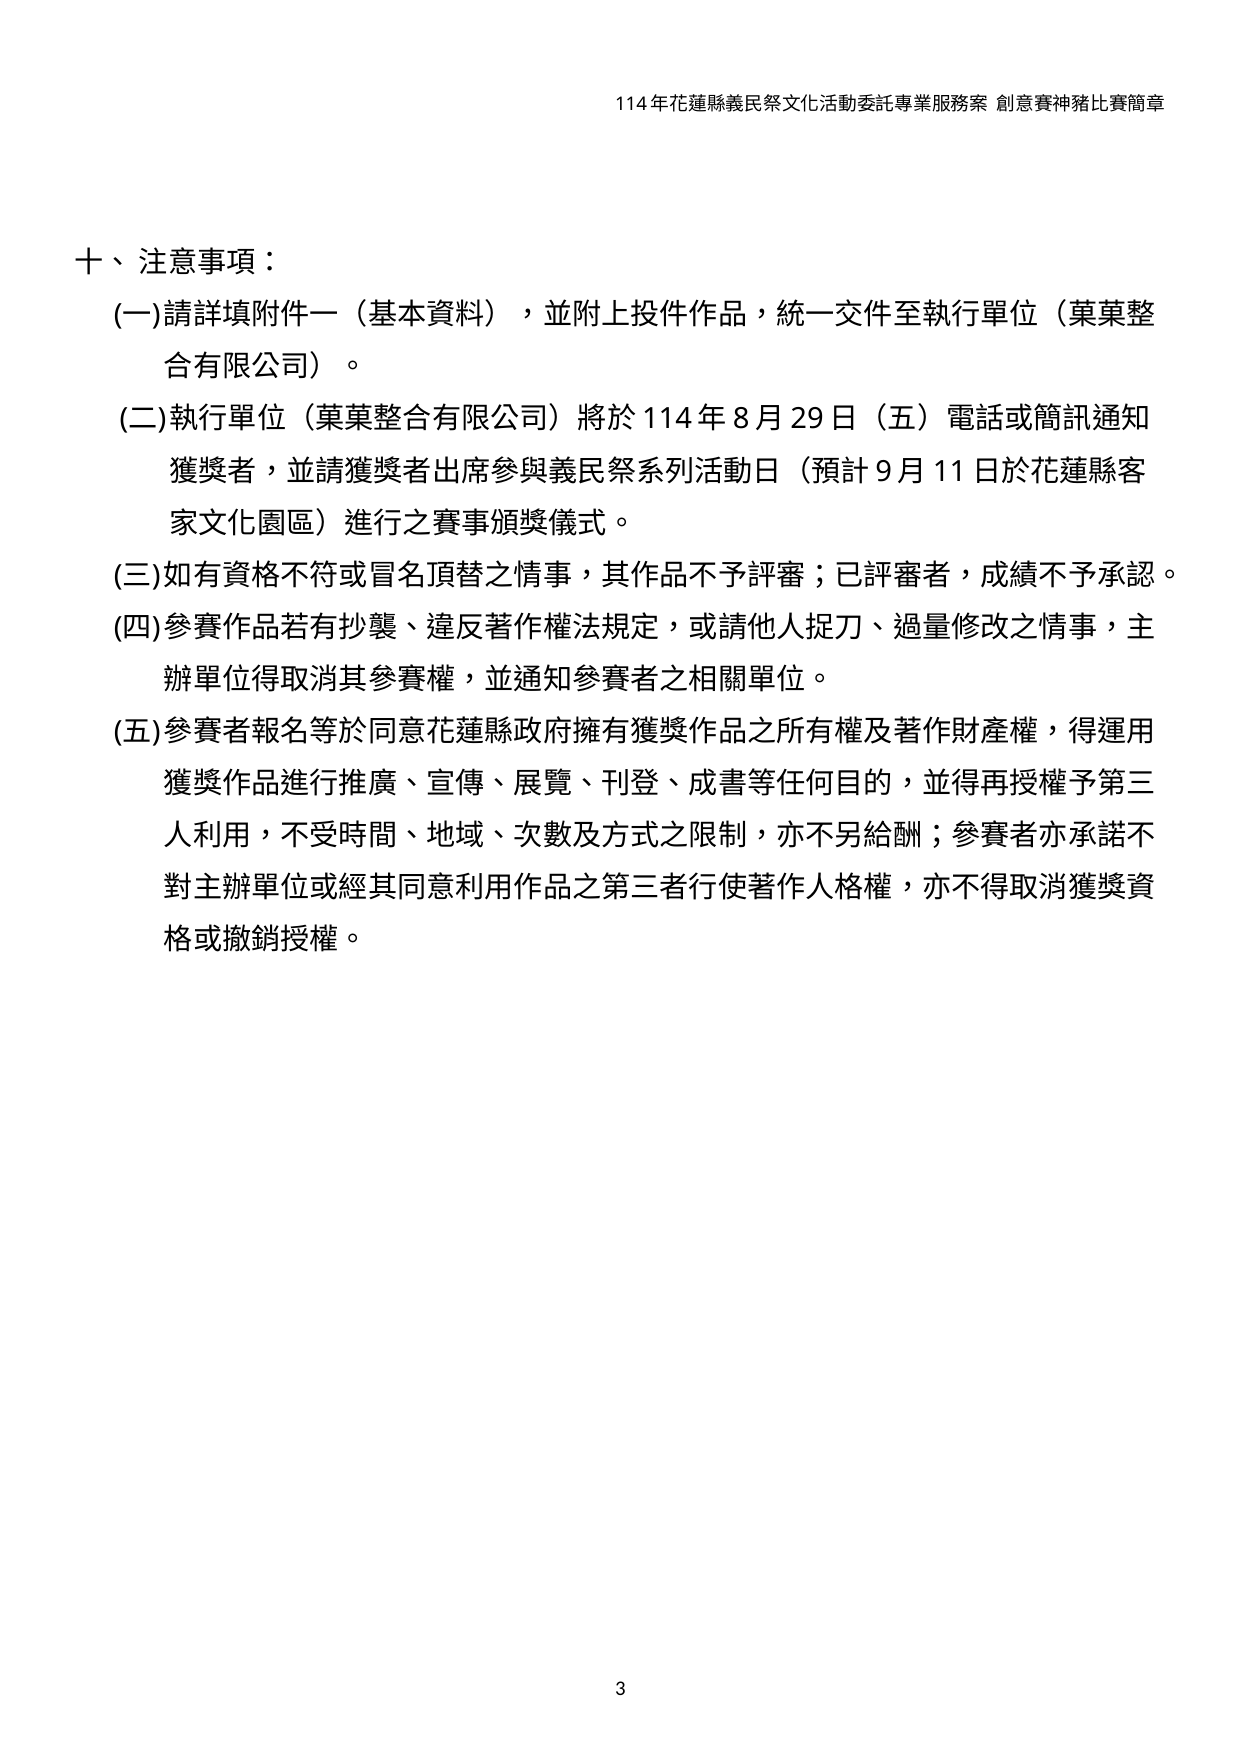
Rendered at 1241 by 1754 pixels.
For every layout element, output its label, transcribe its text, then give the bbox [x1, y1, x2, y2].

list 執行單位（菓菓整合有限公司）將於114年8月29日（五）電話或簡訊通知獲獎者，並請獲獎者出席參與義民祭系列活動日（預計9月11日於花蓮縣客家文化園區）進行之賽事頒獎儀式。 [119, 387, 1165, 543]
list 注意事項： [74, 231, 1165, 283]
list 如有資格不符或冒名頂替之情事，其作品不予評審；已評審者，成績不予承認。 [114, 543, 1165, 596]
list 參賽作品若有抄襲、違反著作權法規定，或請他人捉刀、過量修改之情事，主辦單位得取消其參賽權，並通知參賽者之相關單位。 [114, 596, 1165, 700]
list 參賽者報名等於同意花蓮縣政府擁有獲獎作品之所有權及著作財產權，得運用獲獎作品進行推廣、宣傳、展覽、刊登、成書等任何目的，並得再授權予第三人利用，不受時間、地域、次數及方式之限制，亦不另給酬；參賽者亦承諾不對主辦單位或經其同意利用作品之第三者行使著作人格權，亦不得取消獲獎資格或撤銷授權。 [114, 700, 1165, 960]
list 請詳填附件一（基本資料），並附上投件作品，統一交件至執行單位（菓菓整合有限公司）。 [114, 283, 1165, 387]
